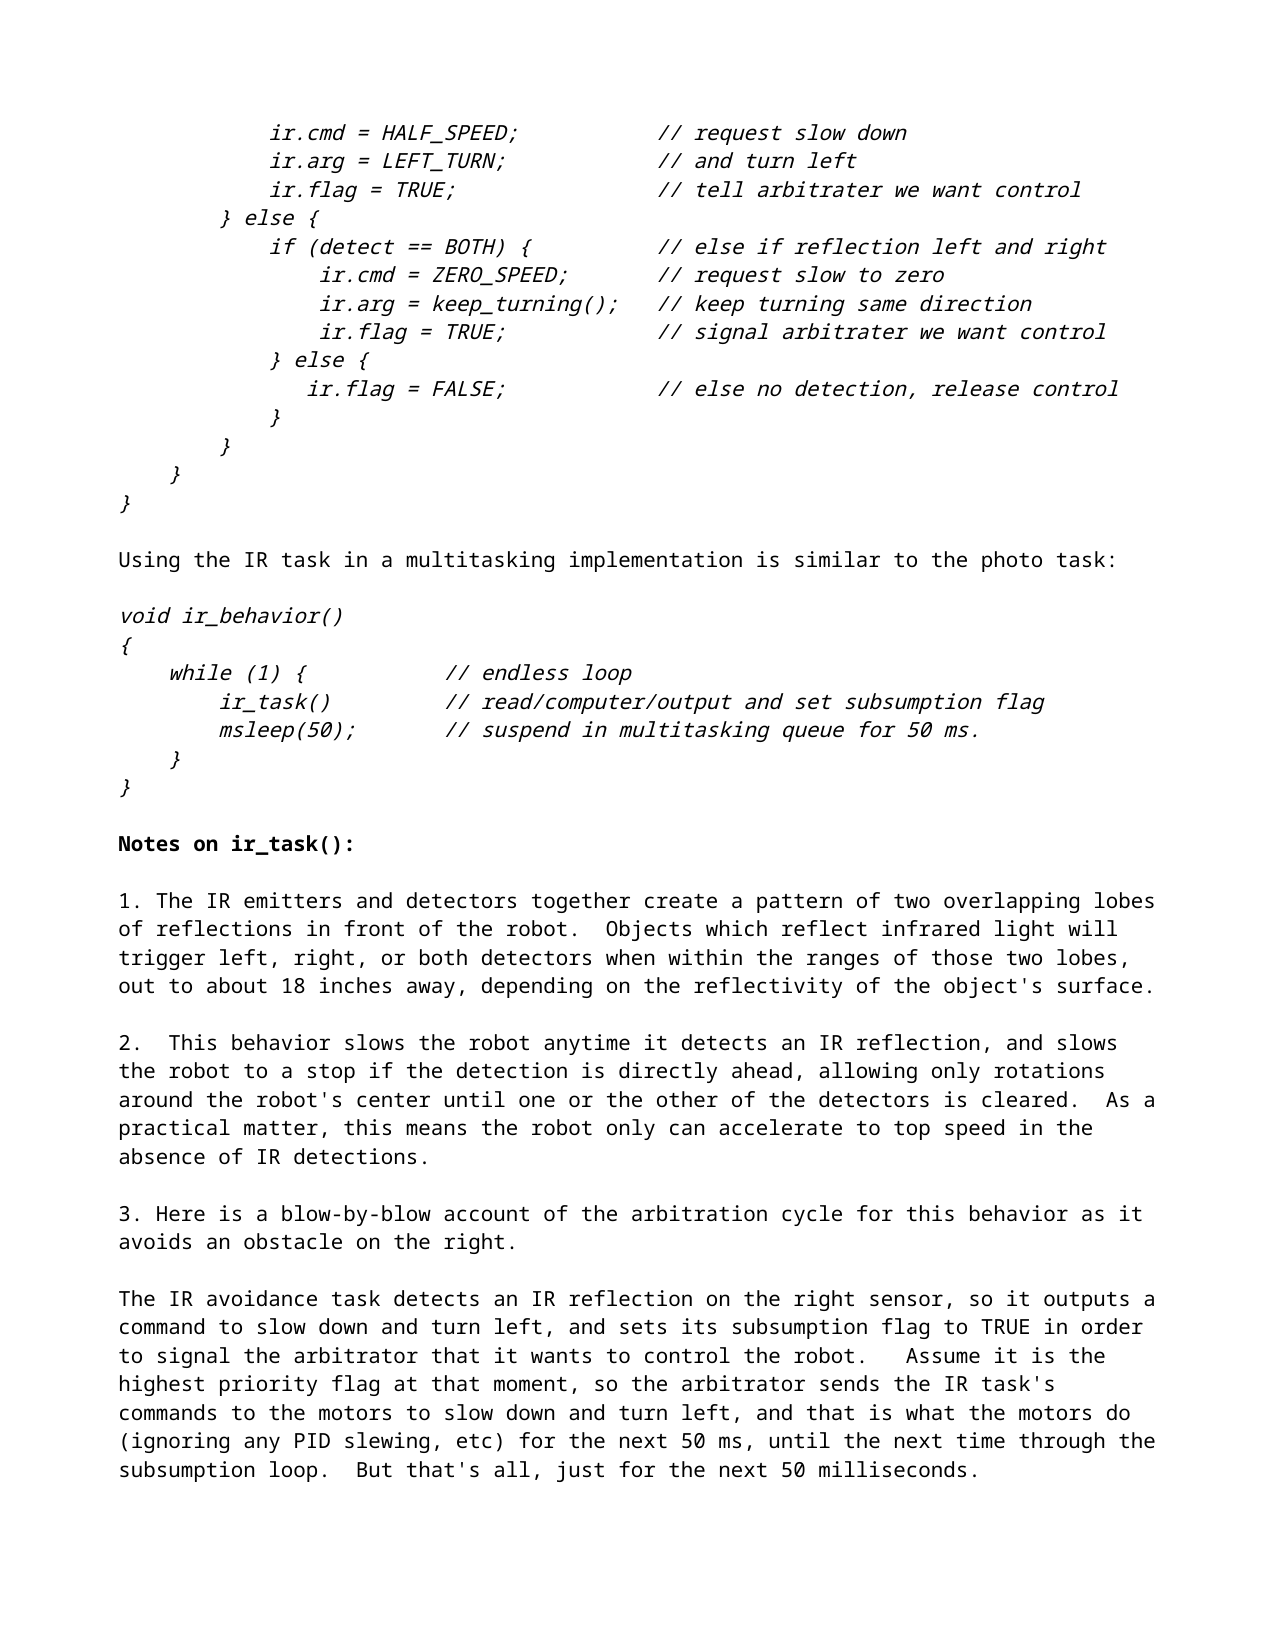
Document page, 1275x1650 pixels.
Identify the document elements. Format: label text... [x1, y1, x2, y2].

text } else { [118, 346, 1157, 374]
text } [118, 402, 1157, 431]
text Using the IR task in a multitasking implementation is similar to the photo task: [118, 545, 1157, 573]
text 3. Here is a blow-by-blow account of the arbitration cycle for this behavior as it avoids an obstacle on the right. [118, 1199, 1157, 1256]
text void ir_behavior() [118, 602, 1157, 630]
text Notes on ir_task(): [118, 829, 1157, 857]
text while (1) { // endless loop [118, 658, 1157, 687]
text } [118, 431, 1157, 459]
text } [118, 488, 1157, 516]
text ir.arg = LEFT_TURN; // and turn left [118, 147, 1157, 175]
text ir.flag = FALSE; // else no detection, release control [118, 374, 1157, 402]
text ir.flag = TRUE; // tell arbitrater we want control [118, 175, 1157, 203]
text ir.flag = TRUE; // signal arbitrater we want control [118, 317, 1157, 346]
text ir.cmd = HALF_SPEED; // request slow down [118, 118, 1157, 147]
text ir.cmd = ZERO_SPEED; // request slow to zero [118, 260, 1157, 289]
text ir.arg = keep_turning(); // keep turning same direction [118, 289, 1157, 317]
text 1. The IR emitters and detectors together create a pattern of two overlapping lobes of reflections in front of the robot. Objects which reflect infrared light will trigger left, right, or both detectors when within the ranges of those two lobes, out to about 18 inches away, depending on the reflectivity of the object's surface. [118, 886, 1157, 1000]
text } [118, 744, 1157, 772]
text if (detect == BOTH) { // else if reflection left and right [118, 232, 1157, 260]
text The IR avoidance task detects an IR reflection on the right sensor, so it outputs a command to slow down and turn left, and sets its subsumption flag to TRUE in order to signal the arbitrator that it wants to control the robot. Assume it is the highest priority flag at that moment, so the arbitrator sends the IR task's commands to the motors to slow down and turn left, and that is what the motors do (ignoring any PID slewing, etc) for the next 50 ms, until the next time through the subsumption loop. But that's all, just for the next 50 milliseconds. [118, 1284, 1157, 1483]
text msleep(50); // suspend in multitasking queue for 50 ms. [118, 715, 1157, 744]
text } [118, 772, 1157, 801]
text 2. This behavior slows the robot anytime it detects an IR reflection, and slows the robot to a stop if the detection is directly ahead, allowing only rotations around the robot's center until one or the other of the detectors is cleared. As a practical matter, this means the robot only can accelerate to top speed in the absence of IR detections. [118, 1028, 1157, 1170]
text } [118, 459, 1157, 488]
text } else { [118, 203, 1157, 232]
text { [118, 630, 1157, 658]
text ir_task() // read/computer/output and set subsumption flag [118, 687, 1157, 715]
